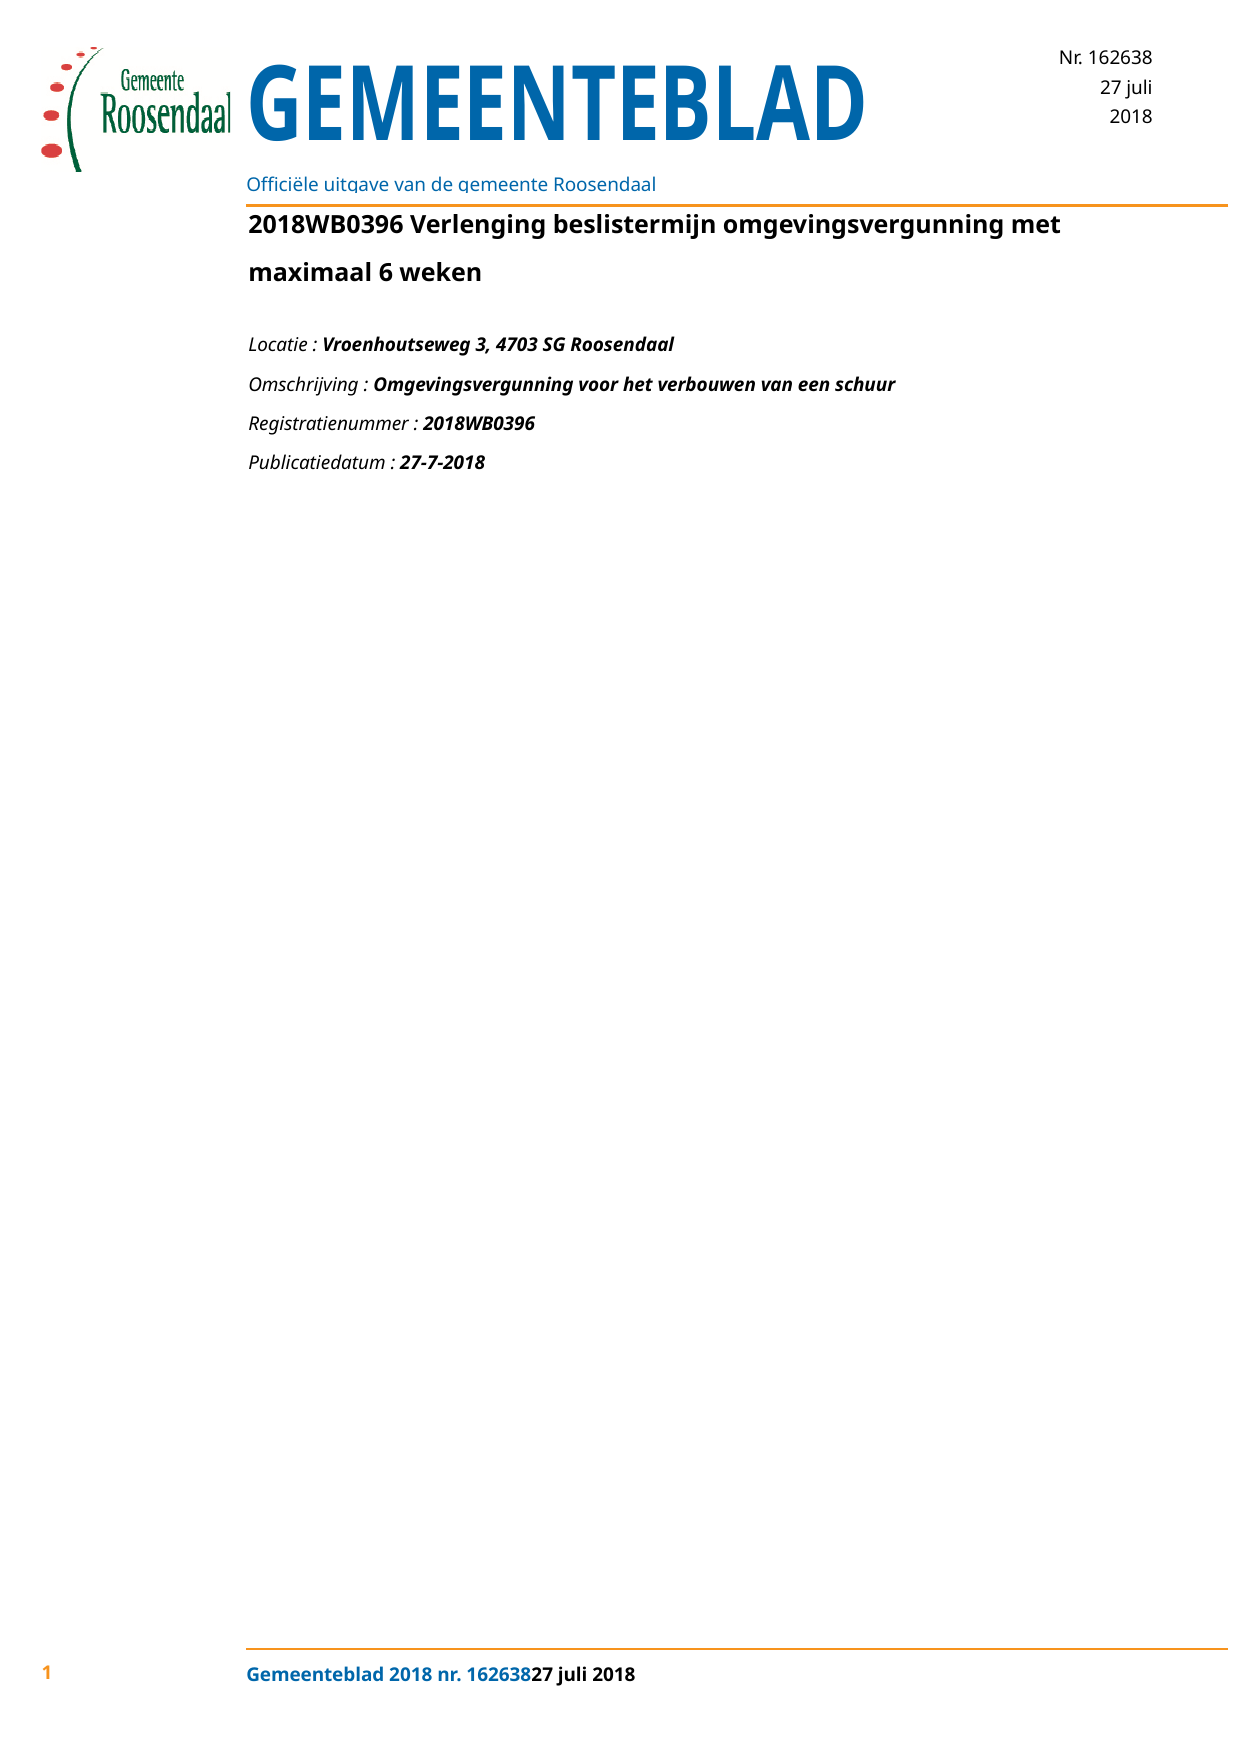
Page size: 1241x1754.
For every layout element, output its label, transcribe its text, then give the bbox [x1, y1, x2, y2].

text 2018WB0396 Verlenging beslistermijn omgevingsvergunning met maximaal 6 weken [248, 207, 1152, 288]
text Locatie : Vroenhoutseweg 3, 4703 SG Roosendaal [248, 331, 1152, 357]
text Omschrijving : Omgevingsvergunning voor het verbouwen van een schuur [248, 371, 1152, 396]
picture [41, 47, 231, 172]
text Publicatiedatum : 27-7-2018 [248, 449, 1152, 475]
text Registratienummer : 2018WB0396 [248, 410, 1152, 436]
